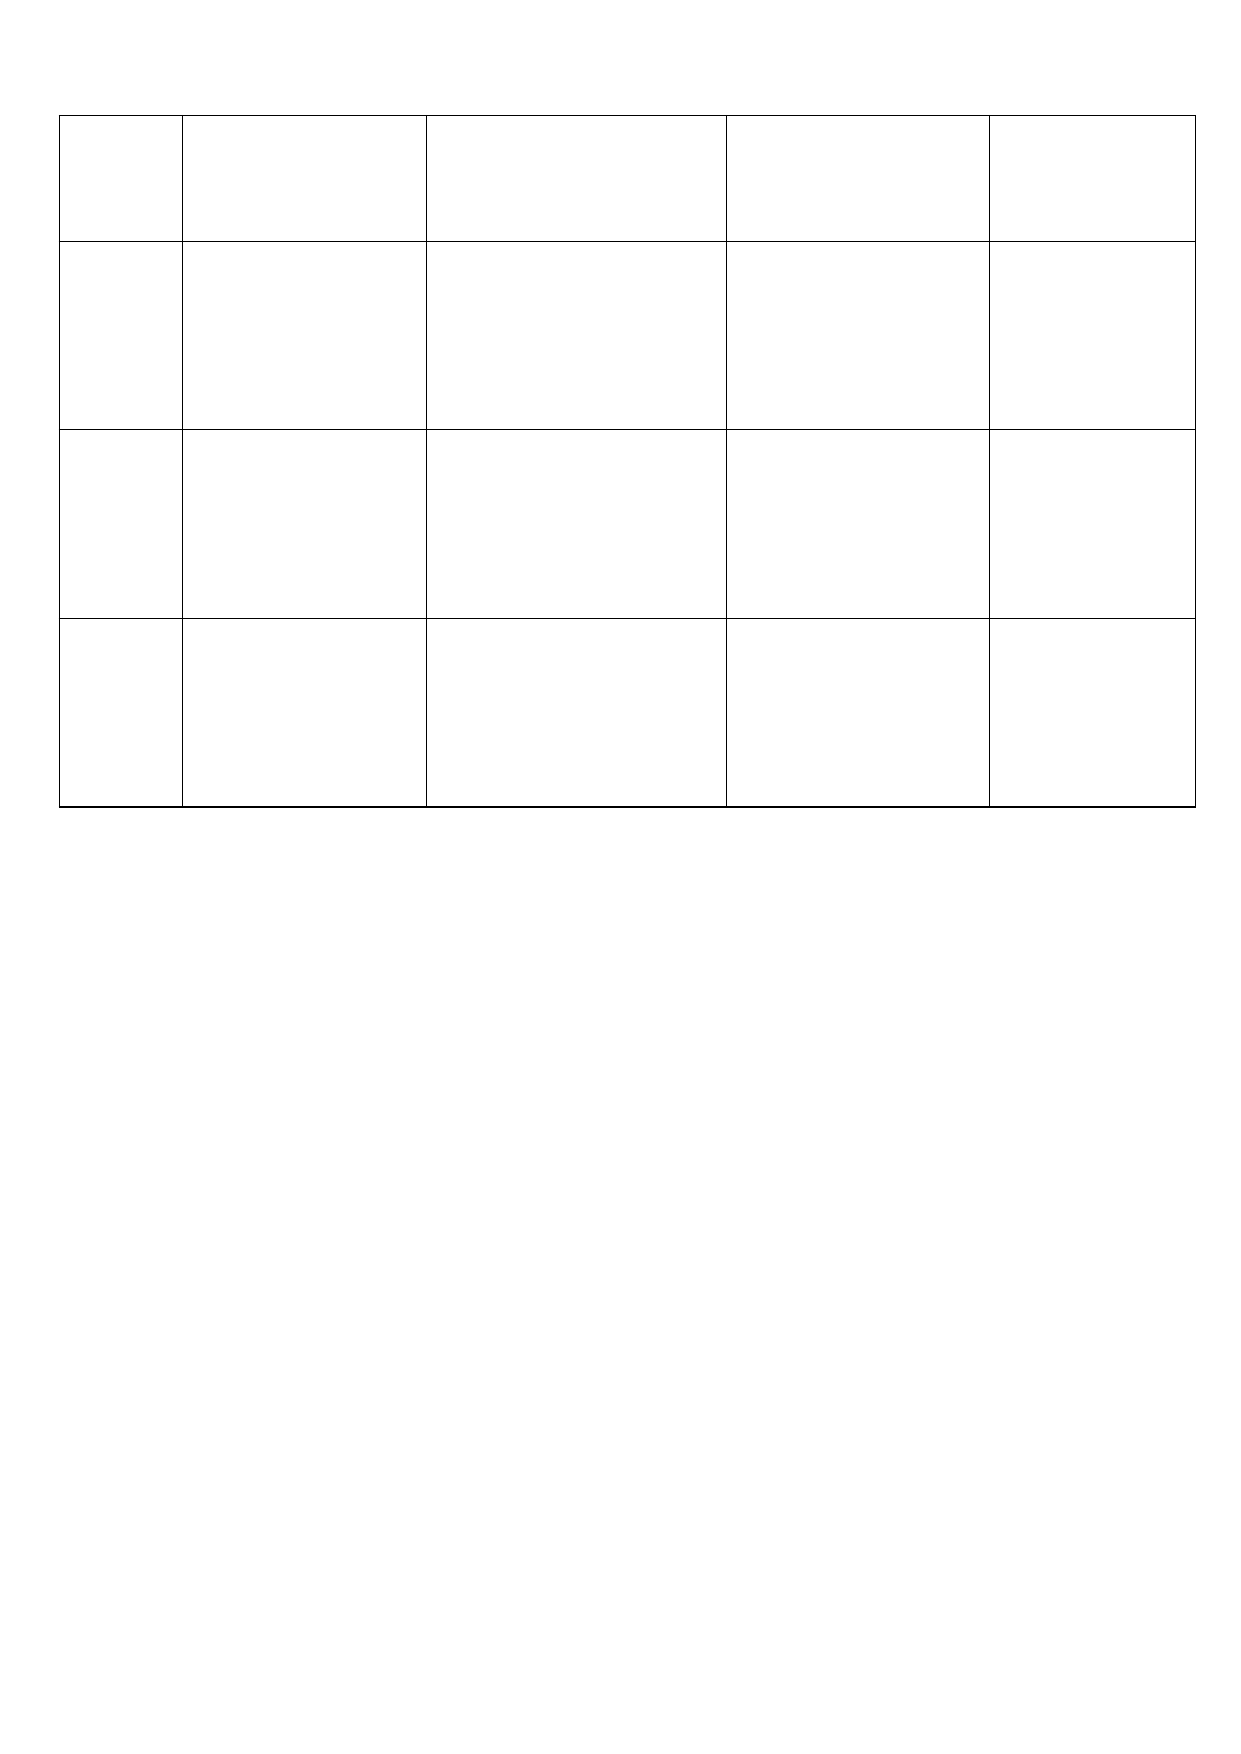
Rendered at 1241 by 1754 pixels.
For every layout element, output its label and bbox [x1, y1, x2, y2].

table_cell [727, 619, 989, 806]
table_cell [183, 430, 426, 618]
table_cell [60, 242, 182, 429]
table_cell [427, 242, 726, 429]
table_cell [427, 430, 726, 618]
table_cell [183, 116, 426, 241]
table_cell [60, 619, 182, 806]
table_cell [60, 430, 182, 618]
table_cell [427, 619, 726, 806]
table_cell [990, 619, 1195, 806]
table_cell [990, 116, 1195, 241]
table_cell [183, 242, 426, 429]
table_cell [990, 430, 1195, 618]
table_cell [727, 242, 989, 429]
table_cell [183, 619, 426, 806]
table_cell [727, 430, 989, 618]
table_cell [60, 116, 182, 241]
table_cell [990, 242, 1195, 429]
table_cell [727, 116, 989, 241]
table_cell [427, 116, 726, 241]
